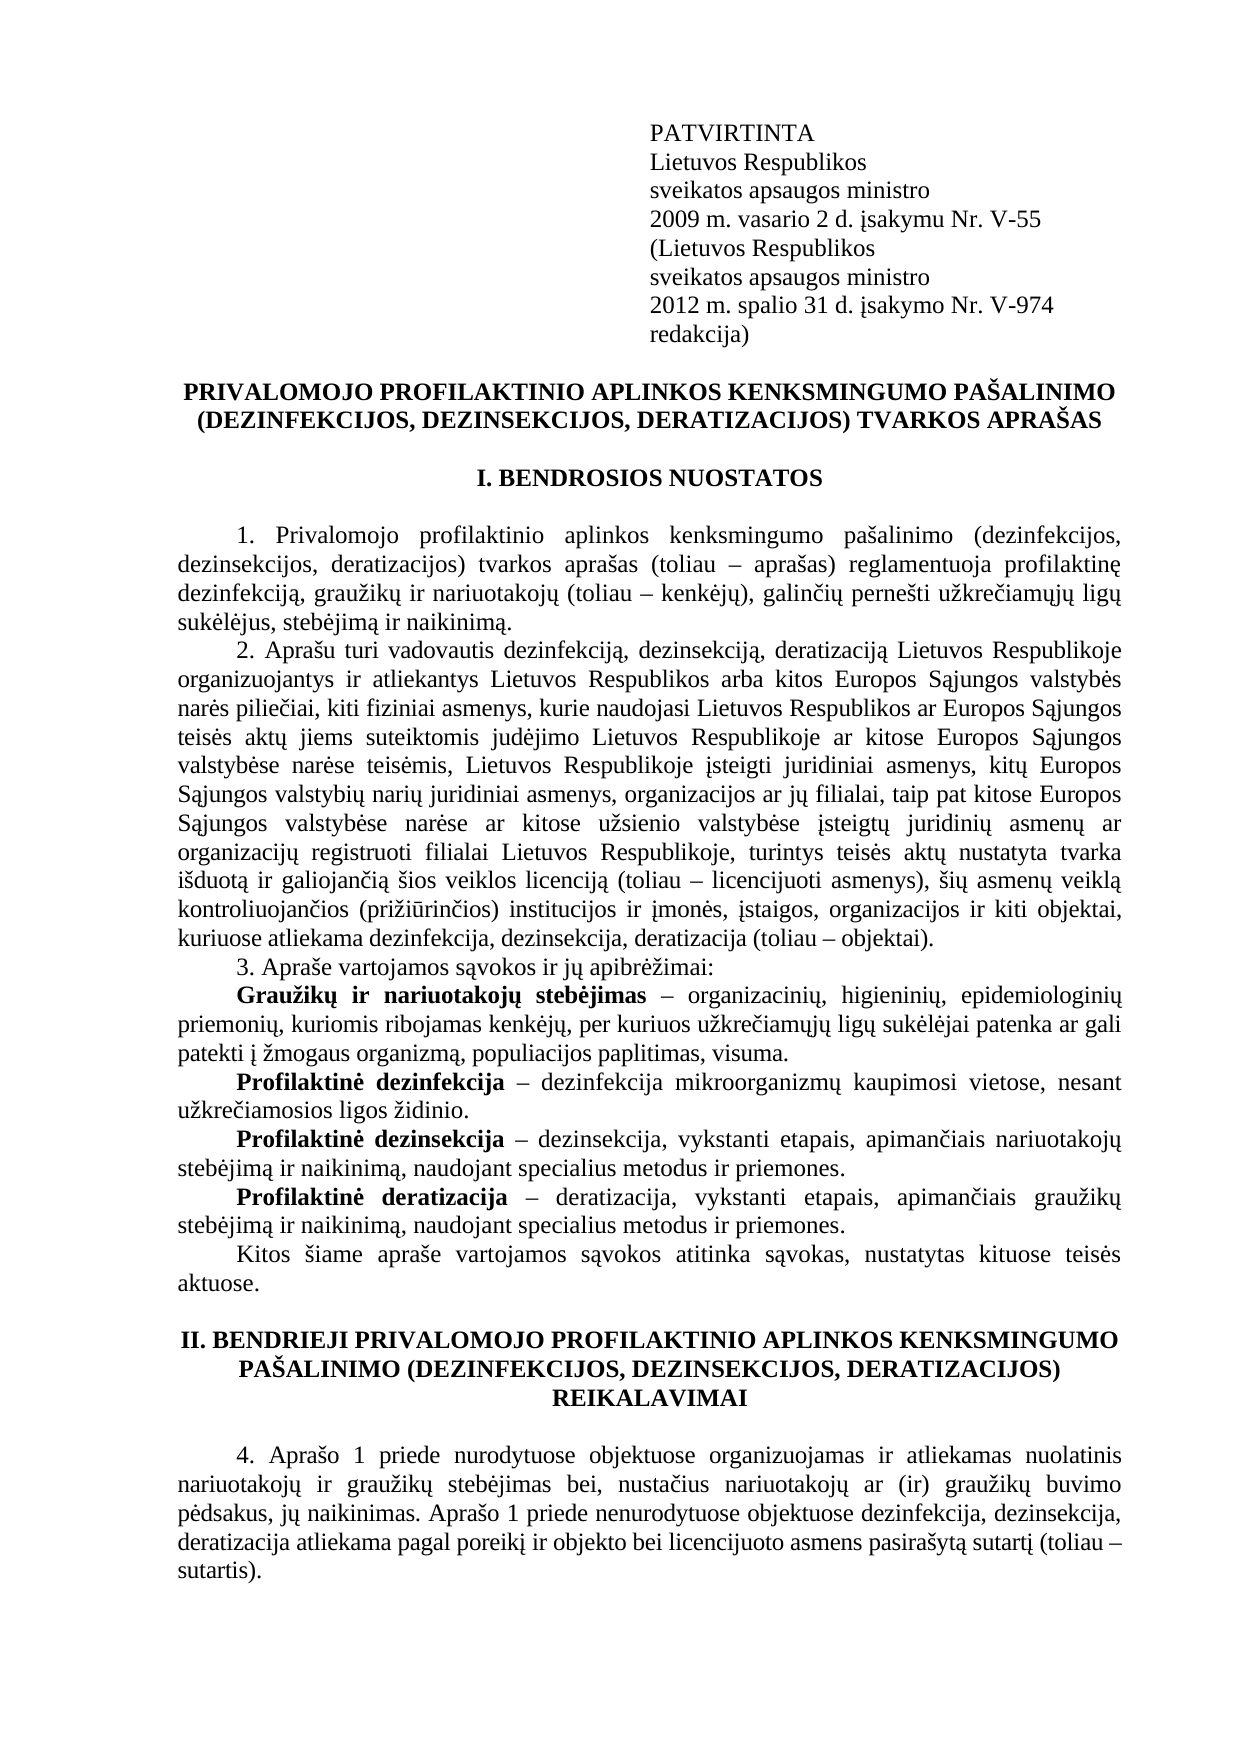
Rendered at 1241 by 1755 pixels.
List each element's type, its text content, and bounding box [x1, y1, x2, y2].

text Lietuvos Respublikos [649, 147, 1122, 176]
text Profilaktinė dezinsekcija – dezinsekcija, vykstanti etapais, apimančiais nariuotakojų stebėjimą ir naikinimą, naudojant specialius metodus ir priemones. [177, 1124, 1122, 1182]
text II. BENDRIEJI PRIVALOMOJO PROFILAKTINIO APLINKOS KENKSMINGUMO PAŠALINIMO (DEZINFEKCIJOS, DEZINSEKCIJOS, DERATIZACIJOS) REIKALAVIMAI [177, 1326, 1122, 1412]
text (Lietuvos Respublikos [649, 233, 1122, 262]
text 2012 m. spalio 31 d. įsakymo Nr. V-974 [649, 291, 1122, 319]
text PRIVALOMOJO PROFILAKTINIO APLINKOS KENKSMINGUMO PAŠALINIMO [177, 377, 1122, 406]
text Profilaktinė deratizacija – deratizacija, vykstanti etapais, apimančiais graužikų stebėjimą ir naikinimą, naudojant specialius metodus ir priemones. [177, 1182, 1122, 1239]
text 4. Aprašo 1 priede nurodytuose objektuose organizuojamas ir atliekamas nuolatinis nariuotakojų ir graužikų stebėjimas bei, nustačius nariuotakojų ar (ir) graužikų buvimo pėdsakus, jų naikinimas. Aprašo 1 priede nenurodytuose objektuose dezinfekcija, dezinsekcija, deratizacija atliekama pagal poreikį ir objekto bei licencijuoto asmens pasirašytą sutartį (toliau – sutartis). [177, 1441, 1122, 1584]
text redakcija) [649, 319, 1122, 348]
text PATVIRTINTA [649, 118, 1122, 147]
text Graužikų ir nariuotakojų stebėjimas – organizacinių, higieninių, epidemiologinių priemonių, kuriomis ribojamas kenkėjų, per kuriuos užkrečiamųjų ligų sukėlėjai patenka ar gali patekti į žmogaus organizmą, populiacijos paplitimas, visuma. [177, 981, 1122, 1067]
text 2009 m. vasario 2 d. įsakymu Nr. V-55 [649, 204, 1122, 233]
text Profilaktinė dezinfekcija – dezinfekcija mikroorganizmų kaupimosi vietose, nesant užkrečiamosios ligos židinio. [177, 1067, 1122, 1124]
text 3. Apraše vartojamos sąvokos ir jų apibrėžimai: [177, 952, 1122, 981]
text 1. Privalomojo profilaktinio aplinkos kenksmingumo pašalinimo (dezinfekcijos, dezinsekcijos, deratizacijos) tvarkos aprašas (toliau – aprašas) reglamentuoja profilaktinę dezinfekciją, graužikų ir nariuotakojų (toliau – kenkėjų), galinčių pernešti užkrečiamųjų ligų sukėlėjus, stebėjimą ir naikinimą. [177, 521, 1122, 636]
text Kitos šiame apraše vartojamos sąvokos atitinka sąvokas, nustatytas kituose teisės aktuose. [177, 1239, 1122, 1297]
text sveikatos apsaugos ministro [649, 262, 1122, 291]
text 2. Aprašu turi vadovautis dezinfekciją, dezinsekciją, deratizaciją Lietuvos Respublikoje organizuojantys ir atliekantys Lietuvos Respublikos arba kitos Europos Sąjungos valstybės narės piliečiai, kiti fiziniai asmenys, kurie naudojasi Lietuvos Respublikos ar Europos Sąjungos teisės aktų jiems suteiktomis judėjimo Lietuvos Respublikoje ar kitose Europos Sąjungos valstybėse narėse teisėmis, Lietuvos Respublikoje įsteigti juridiniai asmenys, kitų Europos Sąjungos valstybių narių juridiniai asmenys, organizacijos ar jų filialai, taip pat kitose Europos Sąjungos valstybėse narėse ar kitose užsienio valstybėse įsteigtų juridinių asmenų ar organizacijų registruoti filialai Lietuvos Respublikoje, turintys teisės aktų nustatyta tvarka išduotą ir galiojančią šios veiklos licenciją (toliau – licencijuoti asmenys), šių asmenų veiklą kontroliuojančios (prižiūrinčios) institucijos ir įmonės, įstaigos, organizacijos ir kiti objektai, kuriuose atliekama dezinfekcija, dezinsekcija, deratizacija (toliau – objektai). [177, 636, 1122, 952]
text (DEZINFEKCIJOS, DEZINSEKCIJOS, DERATIZACIJOS) TVARKOS APRAŠAS [177, 406, 1122, 434]
text I. BENDROSIOS NUOSTATOS [177, 463, 1122, 492]
text sveikatos apsaugos ministro [649, 176, 1122, 204]
